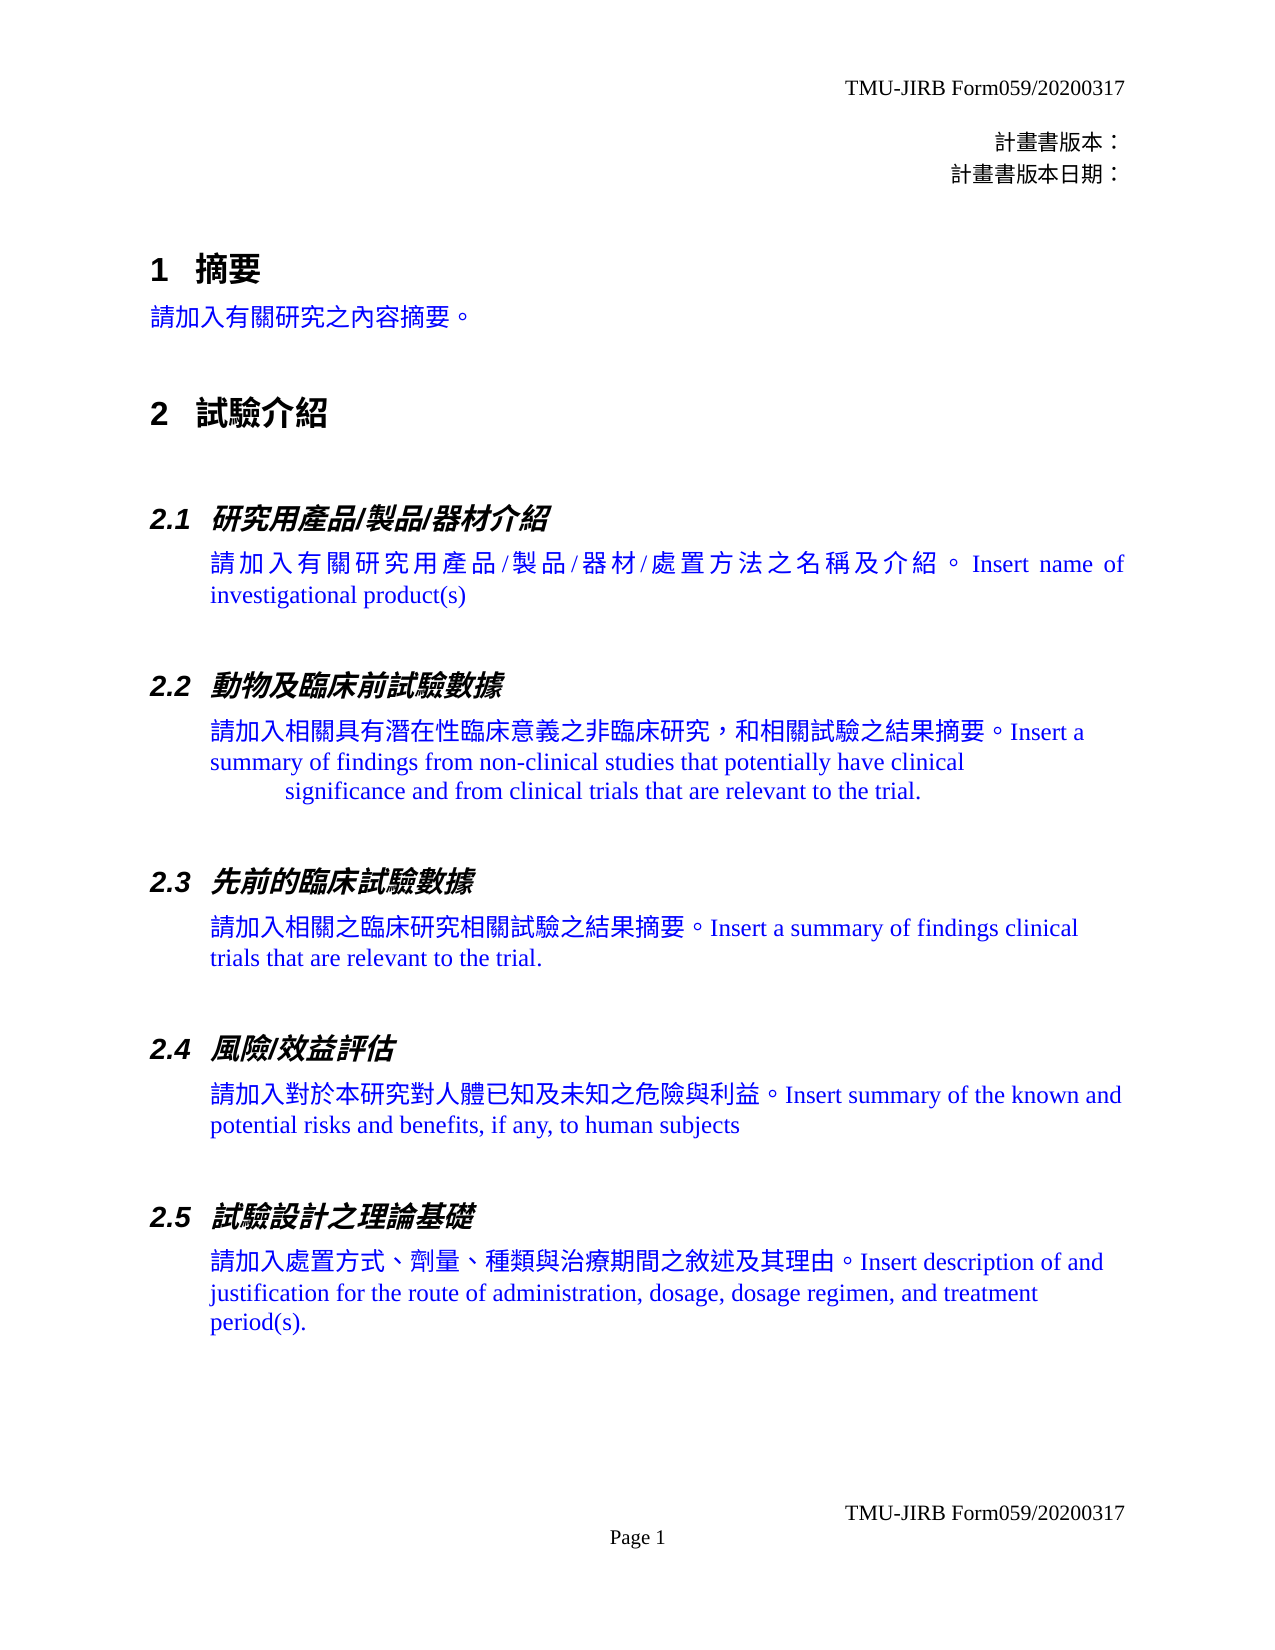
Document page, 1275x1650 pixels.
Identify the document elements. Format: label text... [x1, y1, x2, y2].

subtitle 試驗設計之理論基礎 [150, 1193, 1125, 1235]
subtitle 研究用產品/製品/器材介紹 [150, 495, 1125, 537]
subtitle 動物及臨床前試驗數據 [150, 662, 1125, 705]
text 請加入相關之臨床研究相關試驗之結果摘要。Insert a summary of findings clinical trials that are relevant to the trial. [210, 907, 1125, 972]
text 請加入相關具有潛在性臨床意義之非臨床研究，和相關試驗之結果摘要。Insert a summary of findings from non-clinical studies that potentially have clinical significance and from clinical trials that are relevant to the trial. [210, 711, 1125, 805]
subtitle 風險/效益評估 [150, 1026, 1125, 1068]
subtitle 先前的臨床試驗數據 [150, 858, 1125, 901]
text 請加入對於本研究對人體已知及未知之危險與利益。Insert summary of the known and potential risks and benefits, if any, to human subjects [210, 1074, 1125, 1139]
text 請加入有關研究之內容摘要。 [150, 297, 1125, 333]
subtitle 試驗介紹 [150, 387, 1125, 435]
text 請加入處置方式、劑量、種類與治療期間之敘述及其理由。Insert description of and justification for the route of administration, dosage, dosage regimen, and treatment period(s). [210, 1242, 1125, 1335]
text 請加入有關研究用產品/製品/器材/處置方法之名稱及介紹。Insert name of investigational product(s) [210, 544, 1125, 609]
subtitle 摘要 [150, 242, 1125, 291]
